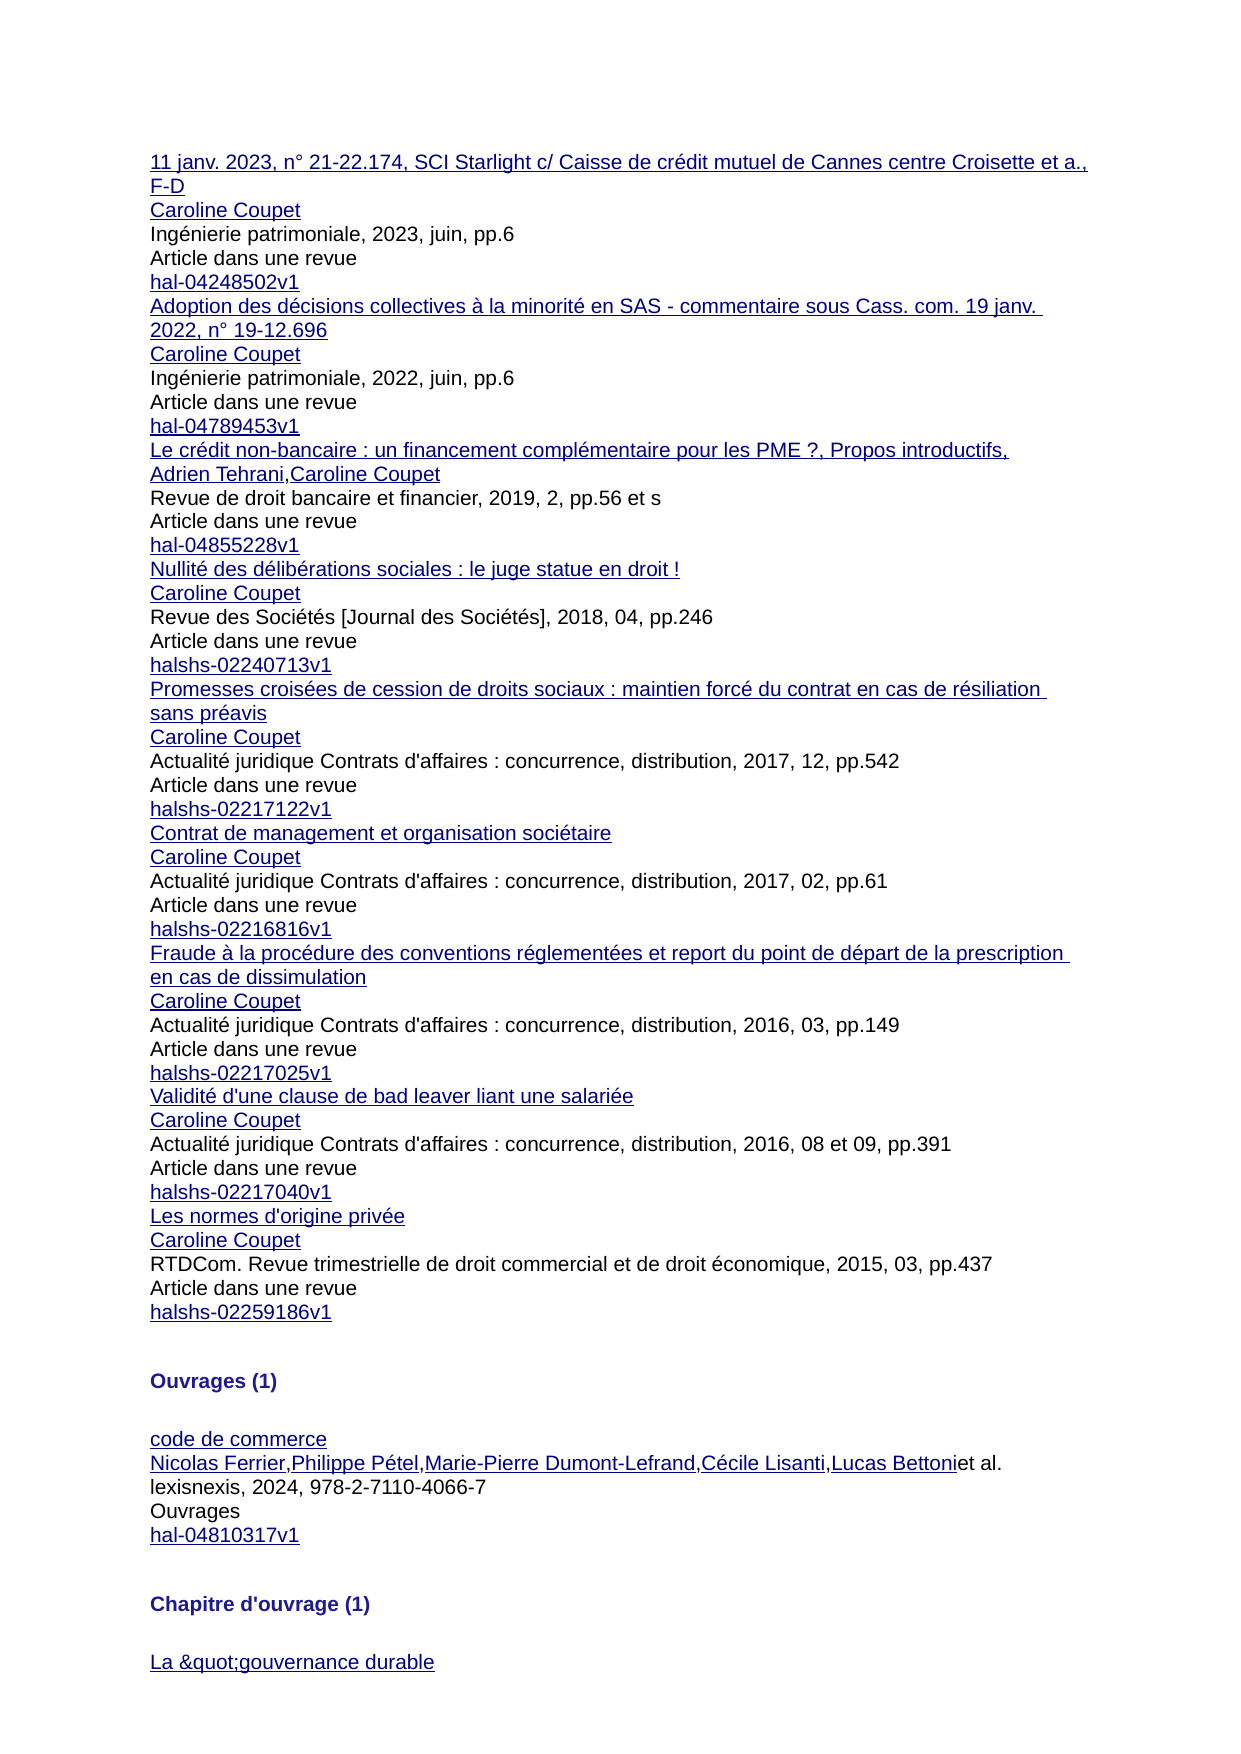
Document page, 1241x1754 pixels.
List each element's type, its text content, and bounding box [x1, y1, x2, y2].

subtitle Ouvrages (1) [150, 1369, 1090, 1393]
table_header code de commerce Nicolas Ferrier,Philippe Pétel,Marie-Pierre Dumont-Lefrand,Cécile Lisanti,Lucas Bettoniet al. lexisnexis, 2024, 978-2-7110-4066-7 Ouvrages hal-04810317v1 [150, 1427, 1090, 1547]
table_cell Les normes d'origine privée Caroline Coupet RTDCom. Revue trimestrielle de droit commercial et de droit économique, 2015, 03, pp.437 Article dans une revue halshs-02259186v1 [150, 1204, 1090, 1324]
subtitle Chapitre d'ouvrage (1) [150, 1592, 1090, 1616]
table_cell Le crédit non-bancaire : un financement complémentaire pour les PME ?, Propos introductifs, Adrien Tehrani,Caroline Coupet Revue de droit bancaire et financier, 2019, 2, pp.56 et s Article dans une revue hal-04855228v1 [150, 438, 1090, 557]
table_cell Adoption des décisions collectives à la minorité en SAS - commentaire sous Cass. com. 19 janv. 2022, n° 19-12.696 Caroline Coupet Ingénierie patrimoniale, 2022, juin, pp.6 Article dans une revue hal-04789453v1 [150, 294, 1090, 437]
table_cell Nullité des actes contraires à l'intérêt social dans une société civile Commentaire sous Cass. civ. 3 e , 11 janv. 2023, n° 21-22.174, SCI Starlight c/ Caisse de crédit mutuel de Cannes centre Croisette et a., F-D Caroline Coupet Ingénierie patrimoniale, 2023, juin, pp.6 Article dans une revue hal-04248502v1 [150, 150, 1090, 294]
table_cell Promesses croisées de cession de droits sociaux : maintien forcé du contrat en cas de résiliation sans préavis Caroline Coupet Actualité juridique Contrats d'affaires : concurrence, distribution, 2017, 12, pp.542 Article dans une revue halshs-02217122v1 [150, 677, 1090, 821]
table_cell Fraude à la procédure des conventions réglementées et report du point de départ de la prescription en cas de dissimulation Caroline Coupet Actualité juridique Contrats d'affaires : concurrence, distribution, 2016, 03, pp.149 Article dans une revue halshs-02217025v1 [150, 941, 1090, 1084]
table_header La &quot;gouvernance durable [150, 1650, 1090, 1674]
table_cell Nullité des délibérations sociales : le juge statue en droit ! Caroline Coupet Revue des Sociétés [Journal des Sociétés], 2018, 04, pp.246 Article dans une revue halshs-02240713v1 [150, 557, 1090, 677]
table_cell Contrat de management et organisation sociétaire Caroline Coupet Actualité juridique Contrats d'affaires : concurrence, distribution, 2017, 02, pp.61 Article dans une revue halshs-02216816v1 [150, 821, 1090, 941]
table_cell Validité d'une clause de bad leaver liant une salariée Caroline Coupet Actualité juridique Contrats d'affaires : concurrence, distribution, 2016, 08 et 09, pp.391 Article dans une revue halshs-02217040v1 [150, 1084, 1090, 1204]
